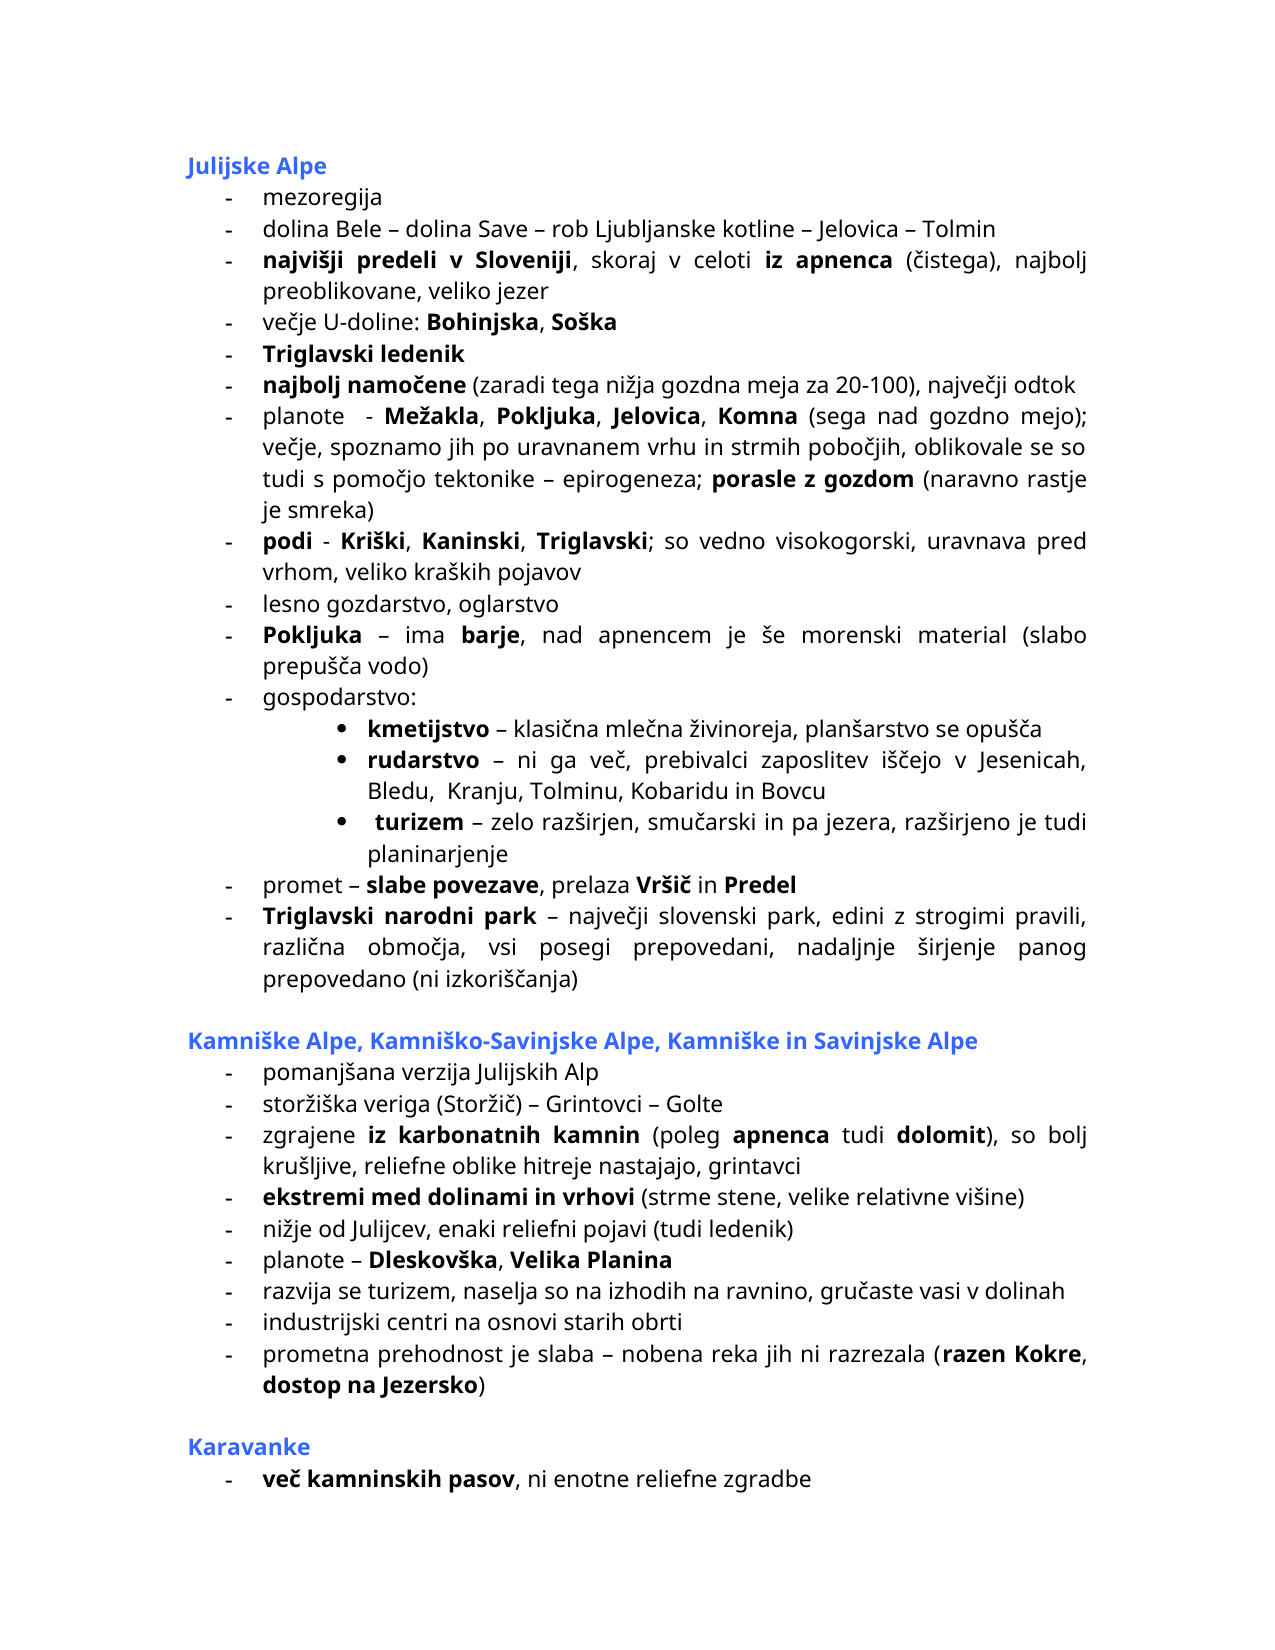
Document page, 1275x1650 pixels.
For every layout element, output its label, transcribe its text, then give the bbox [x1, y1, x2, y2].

list rudarstvo – ni ga več, prebivalci zaposlitev iščejo v Jesenicah, Bledu, Kranju, Tolminu, Kobaridu in Bovcu [337, 744, 1087, 806]
list razvija se turizem, naselja so na izhodih na ravnino, gručaste vasi v dolinah [225, 1275, 1087, 1306]
list promet – slabe povezave, prelaza Vršič in Predel [225, 869, 1087, 900]
list prometna prehodnost je slaba – nobena reka jih ni razrezala (razen Kokre, dostop na Jezersko) [225, 1337, 1087, 1400]
list večje U-doline: Bohinjska, Soška [225, 306, 1087, 337]
list dolina Bele – dolina Save – rob Ljubljanske kotline – Jelovica – Tolmin [225, 212, 1087, 244]
list planote - Mežakla, Pokljuka, Jelovica, Komna (sega nad gozdno mejo); večje, spoznamo jih po uravnanem vrhu in strmih pobočjih, oblikovale se so tudi s pomočjo tektonike – epirogeneza; porasle z gozdom (naravno rastje je smreka) [225, 400, 1087, 525]
list storžiška veriga (Storžič) – Grintovci – Golte [225, 1087, 1087, 1119]
list planote – Dleskovška, Velika Planina [225, 1244, 1087, 1275]
list Triglavski ledenik [225, 337, 1087, 369]
list nižje od Julijcev, enaki reliefni pojavi (tudi ledenik) [225, 1212, 1087, 1244]
list podi - Kriški, Kaninski, Triglavski; so vedno visokogorski, uravnava pred vrhom, veliko kraških pojavov [225, 525, 1087, 587]
list Triglavski narodni park – največji slovenski park, edini z strogimi pravili, različna območja, vsi posegi prepovedani, nadaljnje širjenje panog prepovedano (ni izkoriščanja) [225, 900, 1087, 994]
list gospodarstvo: [225, 681, 1087, 712]
list mezoregija [225, 181, 1087, 212]
list ekstremi med dolinami in vrhovi (strme stene, velike relativne višine) [225, 1181, 1087, 1212]
list zgrajene iz karbonatnih kamnin (poleg apnenca tudi dolomit), so bolj krušljive, reliefne oblike hitreje nastajajo, grintavci [225, 1119, 1087, 1181]
text Kamniške Alpe, Kamniško-Savinjske Alpe, Kamniške in Savinjske Alpe [187, 1025, 1087, 1056]
list lesno gozdarstvo, oglarstvo [225, 587, 1087, 619]
list industrijski centri na osnovi starih obrti [225, 1306, 1087, 1337]
text Karavanke [187, 1431, 1087, 1462]
list Pokljuka – ima barje, nad apnencem je še morenski material (slabo prepušča vodo) [225, 619, 1087, 681]
list turizem – zelo razširjen, smučarski in pa jezera, razširjeno je tudi planinarjenje [337, 806, 1087, 869]
list najvišji predeli v Sloveniji, skoraj v celoti iz apnenca (čistega), najbolj preoblikovane, veliko jezer [225, 244, 1087, 306]
text Julijske Alpe [187, 150, 1087, 181]
list kmetijstvo – klasična mlečna živinoreja, planšarstvo se opušča [337, 712, 1087, 744]
list najbolj namočene (zaradi tega nižja gozdna meja za 20-100), največji odtok [225, 369, 1087, 400]
list pomanjšana verzija Julijskih Alp [225, 1056, 1087, 1087]
list več kamninskih pasov, ni enotne reliefne zgradbe [225, 1462, 1087, 1494]
